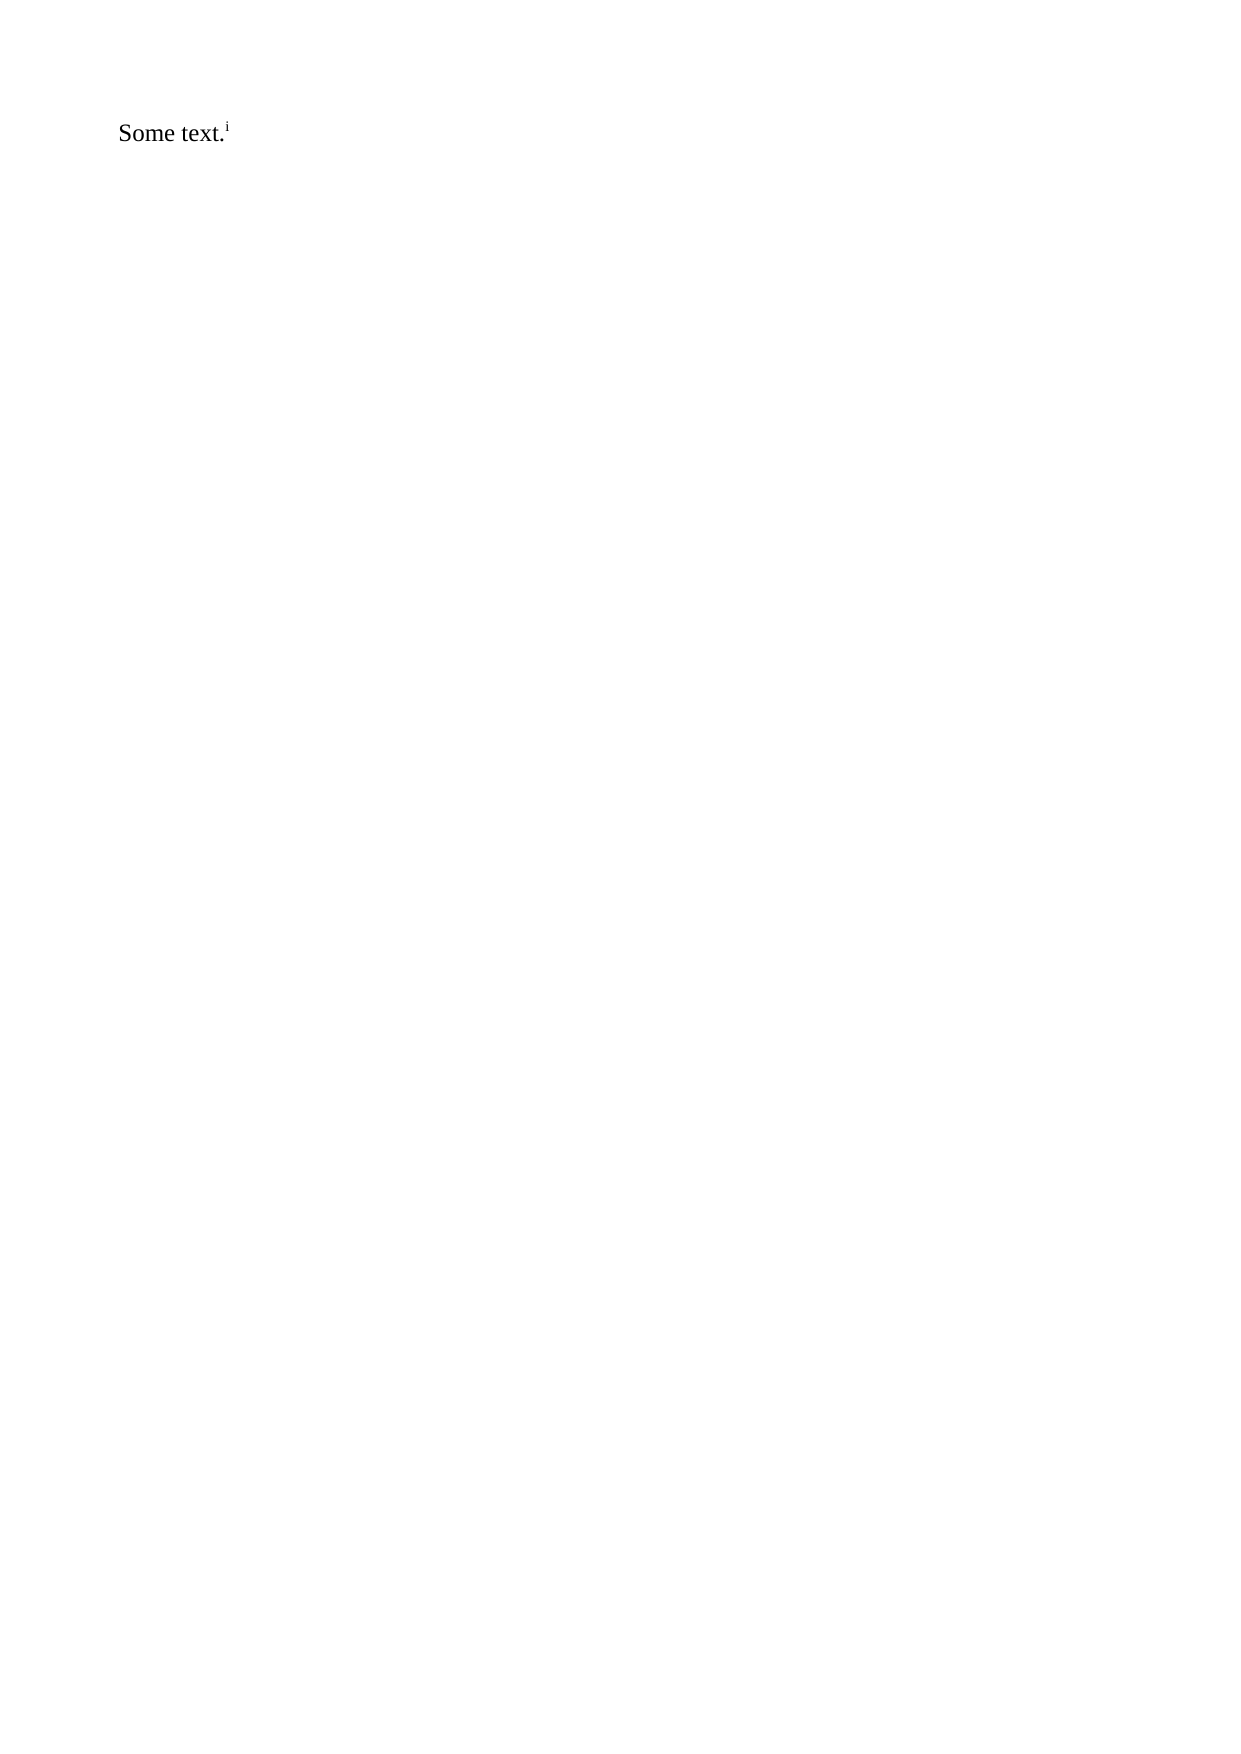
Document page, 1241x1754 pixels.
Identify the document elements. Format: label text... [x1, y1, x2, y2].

text Some text. [118, 118, 1122, 147]
